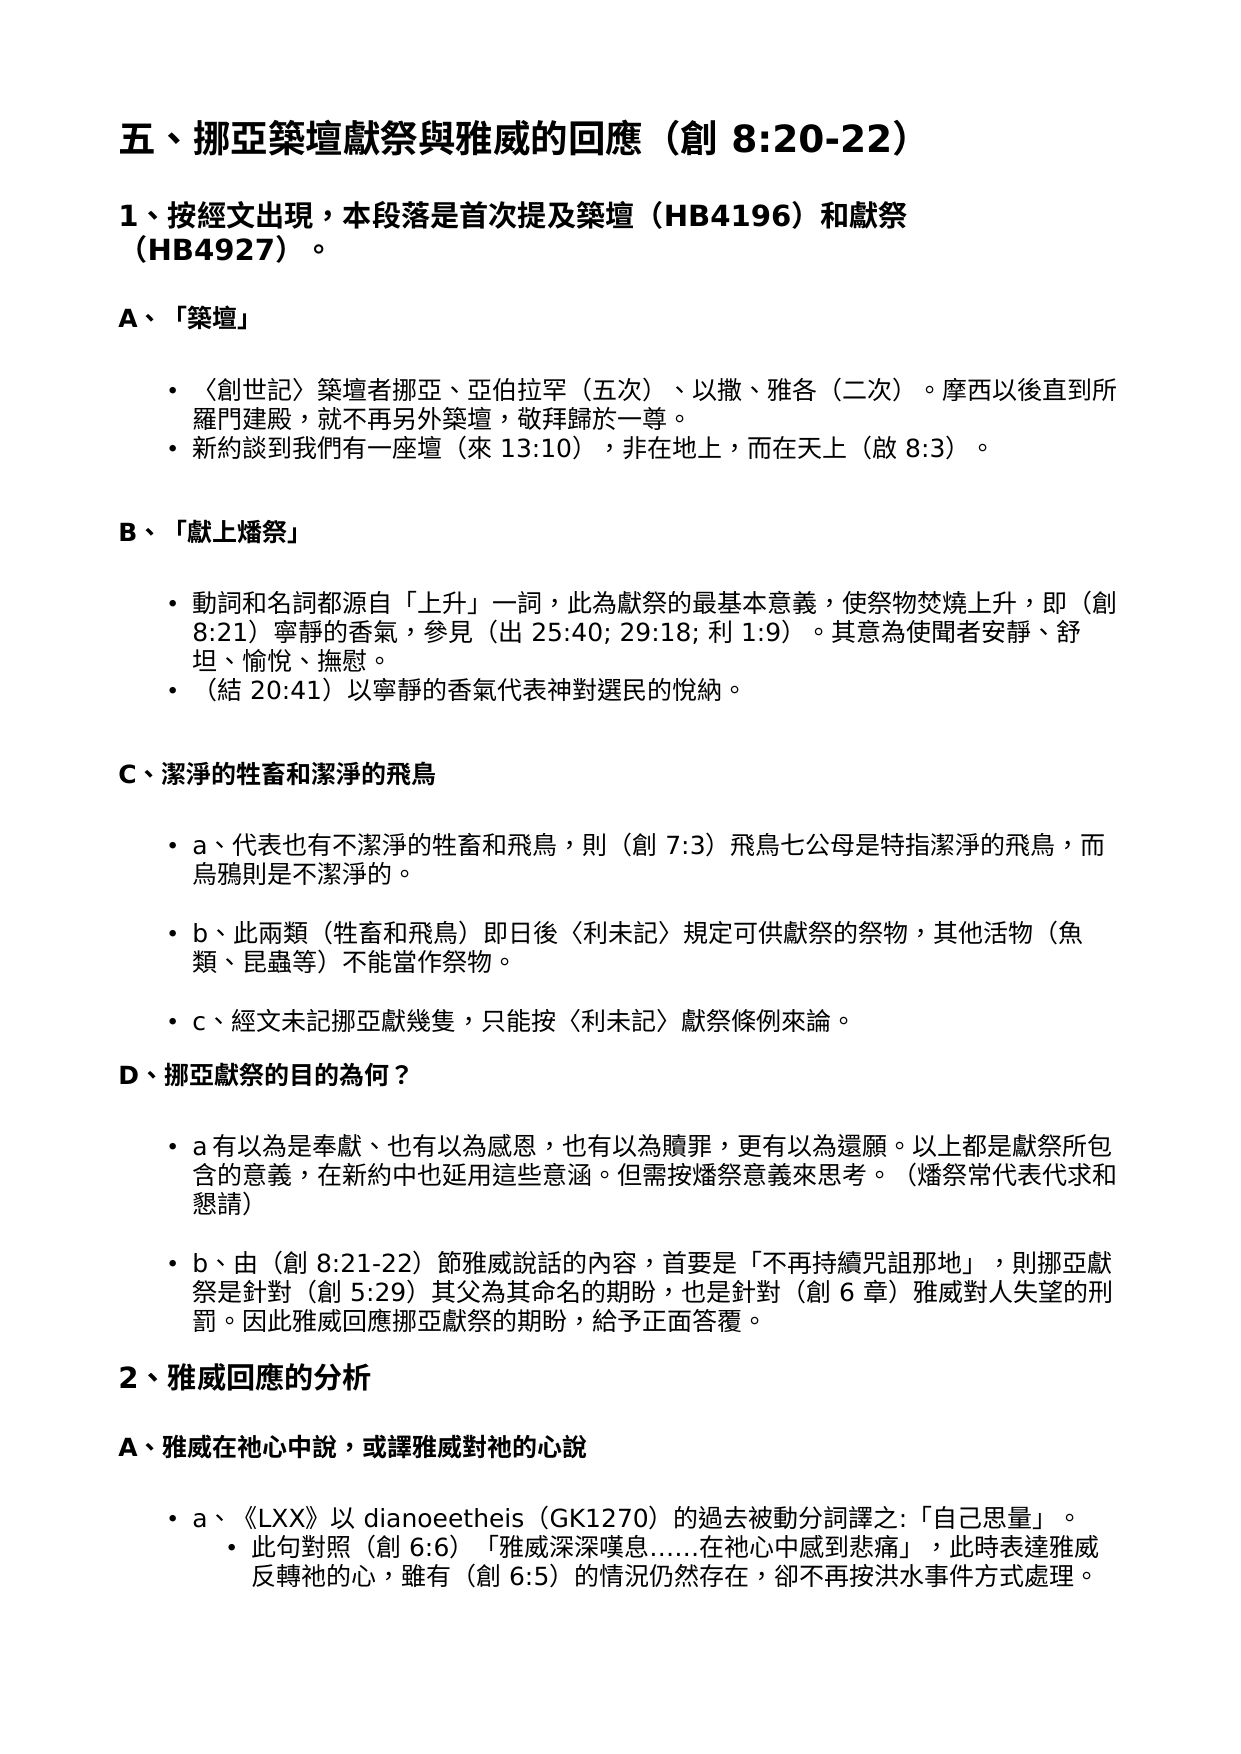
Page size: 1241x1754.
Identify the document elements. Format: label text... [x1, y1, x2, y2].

list a有以為是奉獻、也有以為感恩，也有以為贖罪，更有以為還願。以上都是獻祭所包含的意義，在新約中也延用這些意涵。但需按燔祭意義來思考。（燔祭常代表代求和懇請） [177, 1132, 1122, 1220]
subtitle 1、按經文出現，本段落是首次提及築壇（HB4196）和獻祭（HB4927）。 [118, 199, 1122, 267]
list b、此兩類（牲畜和飛鳥）即日後〈利未記〉規定可供獻祭的祭物，其他活物（魚類、昆蟲等）不能當作祭物。 [177, 919, 1122, 977]
list （結 20:41）以寧靜的香氣代表神對選民的悅納。 [177, 676, 1122, 706]
subtitle C、潔淨的牲畜和潔淨的飛鳥 [118, 760, 1122, 789]
subtitle B、「獻上燔祭」 [118, 518, 1122, 547]
list 新約談到我們有一座壇（來 13:10），非在地上，而在天上（啟 8:3）。 [177, 434, 1122, 463]
list b、由（創 8:21-22）節雅威說話的內容，首要是「不再持續咒詛那地」，則挪亞獻祭是針對（創 5:29）其父為其命名的期盼，也是針對（創 6 章）雅威對人失望的刑罰。因此雅威回應挪亞獻祭的期盼，給予正面答覆。 [177, 1249, 1122, 1337]
subtitle 五、挪亞築壇獻祭與雅威的回應（創 8:20-22） [118, 118, 1122, 162]
subtitle A、雅威在祂心中說，或譯雅威對祂的心說 [118, 1433, 1122, 1462]
list 動詞和名詞都源自「上升」一詞，此為獻祭的最基本意義，使祭物焚燒上升，即（創 8:21）寧靜的香氣，參見（出 25:40; 29:18; 利 1:9）。其意為使聞者安靜、舒坦、愉悅、撫慰。 [177, 589, 1122, 676]
list 此句對照（創 6:6）「雅威深深嘆息……在祂心中感到悲痛」，此時表達雅威反轉祂的心，雖有（創 6:5）的情況仍然存在，卻不再按洪水事件方式處理。 [236, 1533, 1122, 1592]
list a、代表也有不潔淨的牲畜和飛鳥，則（創 7:3）飛鳥七公母是特指潔淨的飛鳥，而烏鴉則是不潔淨的。 [177, 831, 1122, 889]
subtitle D、挪亞獻祭的目的為何？ [118, 1061, 1122, 1090]
list 〈創世記〉築壇者挪亞、亞伯拉罕（五次）、以撒、雅各（二次）。摩西以後直到所羅門建殿，就不再另外築壇，敬拜歸於一尊。 [177, 376, 1122, 434]
list c、經文未記挪亞獻幾隻，只能按〈利未記〉獻祭條例來論。 [177, 1007, 1122, 1036]
subtitle 2、雅威回應的分析 [118, 1362, 1122, 1396]
subtitle A、「築壇」 [118, 305, 1122, 334]
list a、《LXX》以 dianoeetheis（GK1270）的過去被動分詞譯之:「自己思量」。 [177, 1504, 1122, 1533]
